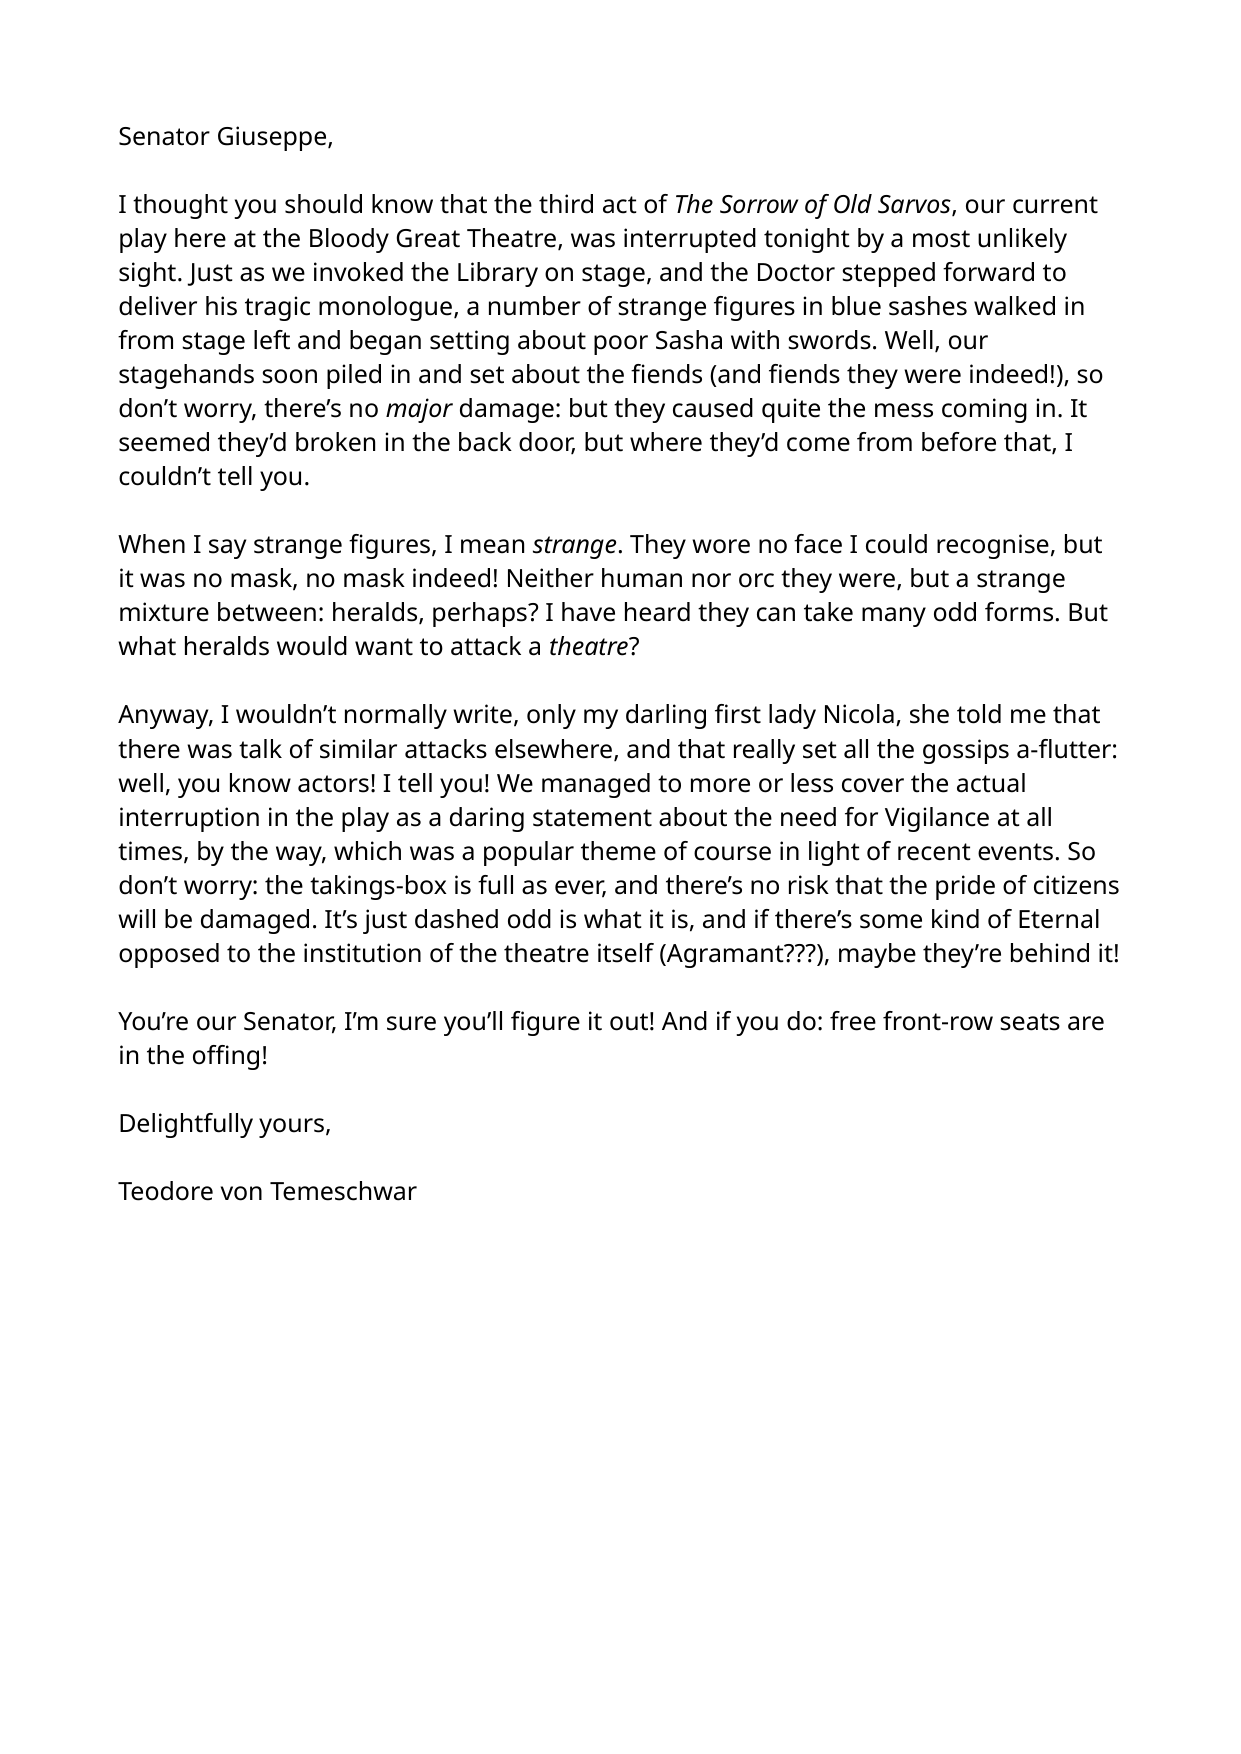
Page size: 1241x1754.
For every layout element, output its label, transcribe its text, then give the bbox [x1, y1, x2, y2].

text When I say strange figures, I mean strange. They wore no face I could recognise, but it was no mask, no mask indeed! Neither human nor orc they were, but a strange mixture between: heralds, perhaps? I have heard they can take many odd forms. But what heralds would want to attack a theatre? [118, 527, 1122, 663]
text Delightfully yours, [118, 1106, 1122, 1140]
text I thought you should know that the third act of The Sorrow of Old Sarvos, our current play here at the Bloody Great Theatre, was interrupted tonight by a most unlikely sight. Just as we invoked the Library on stage, and the Doctor stepped forward to deliver his tragic monologue, a number of strange figures in blue sashes walked in from stage left and began setting about poor Sasha with swords. Well, our stagehands soon piled in and set about the fiends (and fiends they were indeed!), so don’t worry, there’s no major damage: but they caused quite the mess coming in. It seemed they’d broken in the back door, but where they’d come from before that, I couldn’t tell you. [118, 186, 1122, 493]
text Anyway, I wouldn’t normally write, only my darling first lady Nicola, she told me that there was talk of similar attacks elsewhere, and that really set all the gossips a-flutter: well, you know actors! I tell you! We managed to more or less cover the actual interruption in the play as a daring statement about the need for Vigilance at all times, by the way, which was a popular theme of course in light of recent events. So don’t worry: the takings-box is full as ever, and there’s no risk that the pride of citizens will be damaged. It’s just dashed odd is what it is, and if there’s some kind of Eternal opposed to the institution of the theatre itself (Agramant???), maybe they’re behind it! [118, 697, 1122, 970]
text Teodore von Temeschwar [118, 1174, 1122, 1208]
text Senator Giuseppe, [118, 118, 1122, 152]
text You’re our Senator, I’m sure you’ll figure it out! And if you do: free front-row seats are in the offing! [118, 1004, 1122, 1072]
